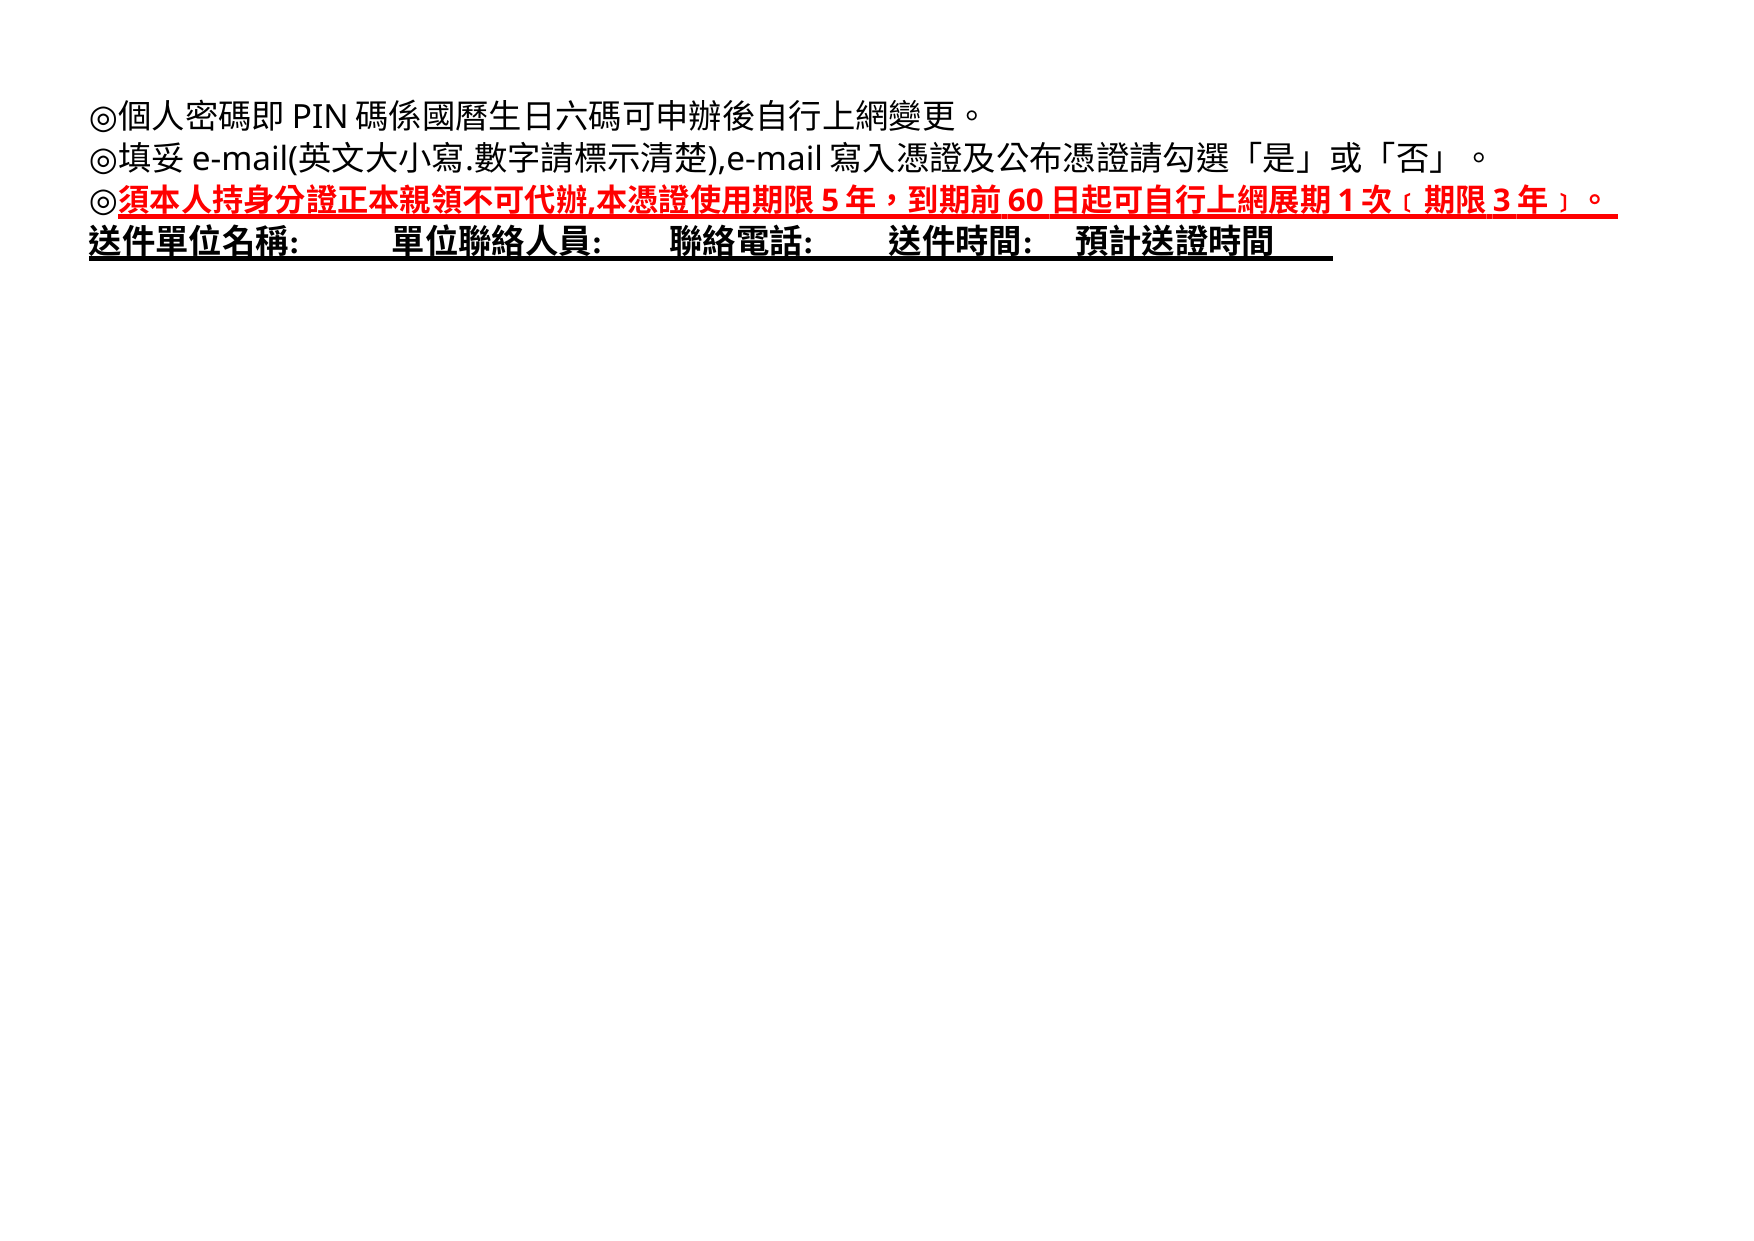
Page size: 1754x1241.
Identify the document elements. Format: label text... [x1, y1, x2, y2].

list 須本人持身分證正本親領不可代辦,本憑證使用期限5年，到期前60日起可自行上網展期1次﹝期限3年﹞。 [89, 178, 1665, 220]
list 填妥e-mail(英文大小寫.數字請標示清楚),e-mail寫入憑證及公布憑證請勾選「是」或「否」。 [89, 137, 1665, 178]
text 送件單位名稱: 單位聯絡人員: 聯絡電話: 送件時間: 預計送證時間 [89, 220, 1665, 262]
list 個人密碼即PIN碼係國曆生日六碼可申辦後自行上網變更。 [89, 95, 1665, 137]
